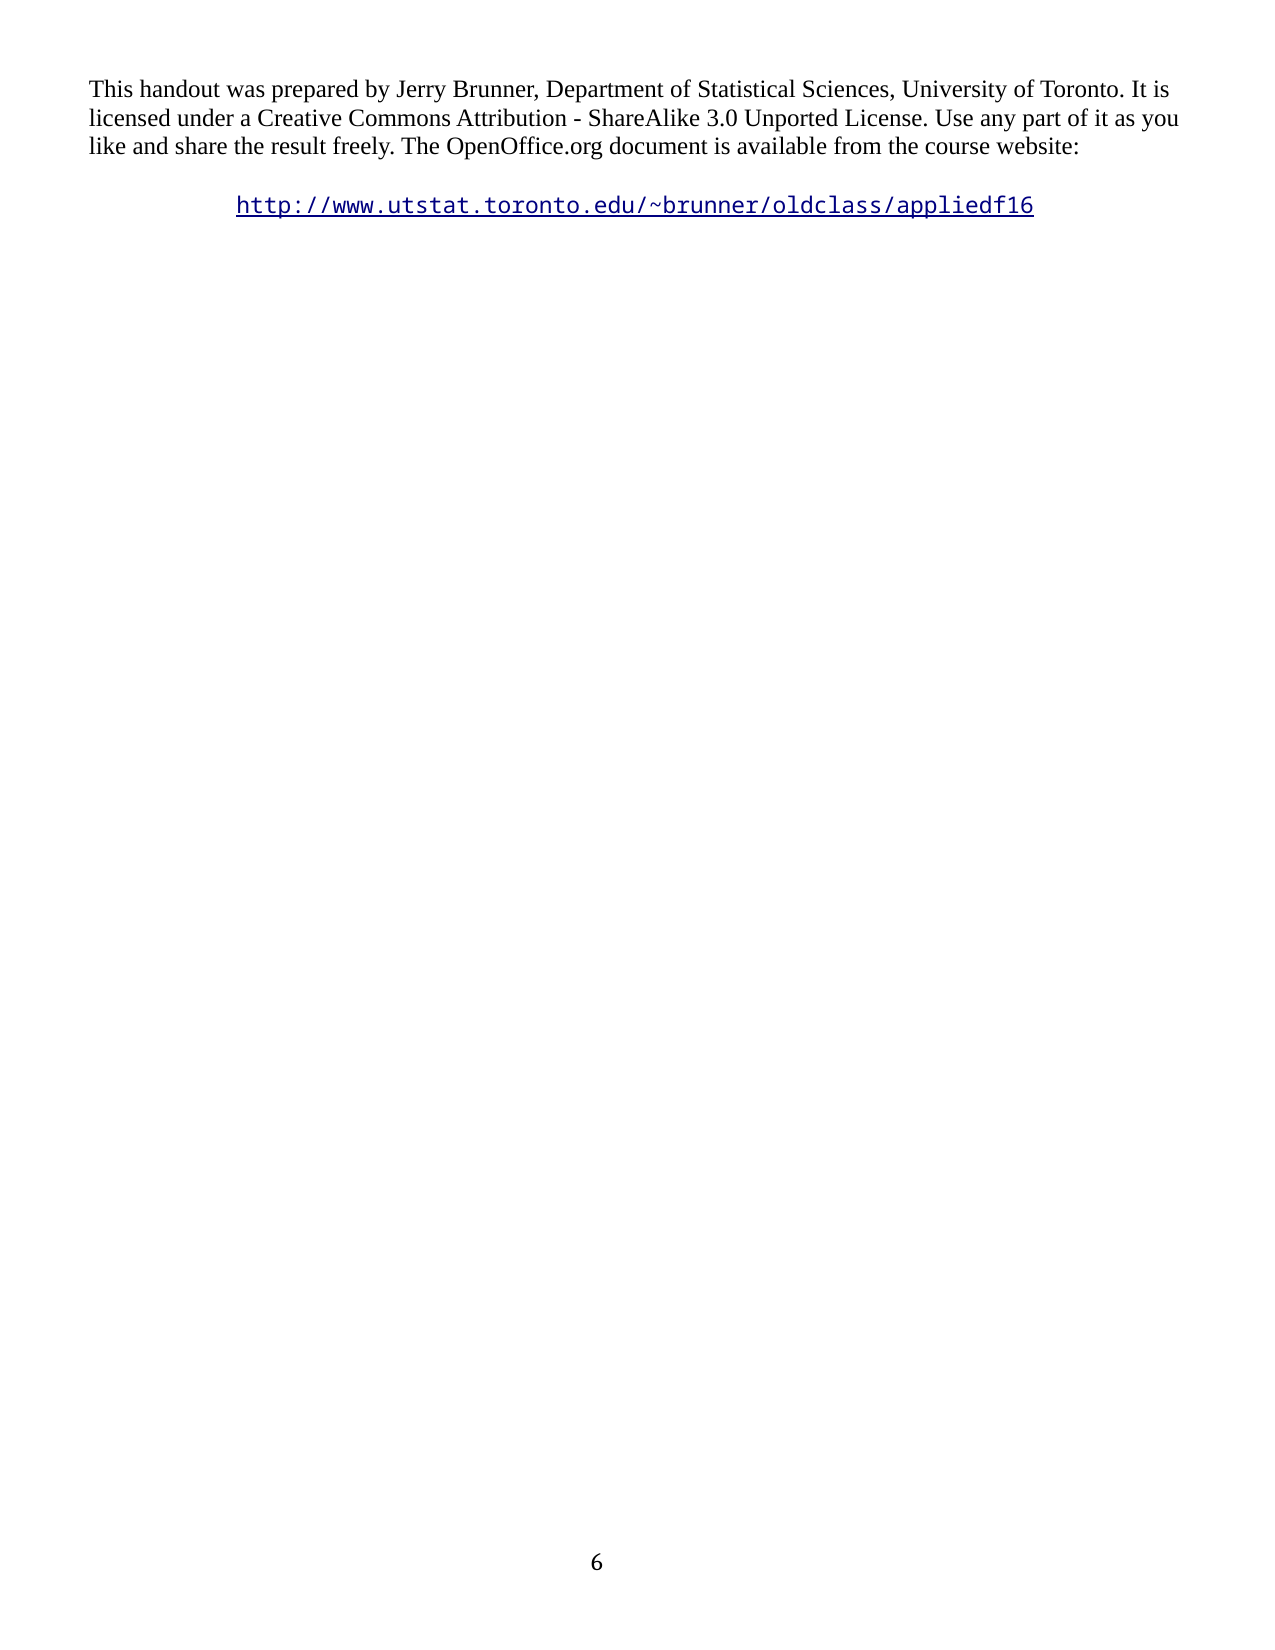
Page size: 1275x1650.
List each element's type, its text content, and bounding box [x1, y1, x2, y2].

text http://www.utstat.toronto.edu/~brunner/oldclass/appliedf16 [89, 189, 1181, 220]
text This handout was prepared by Jerry Brunner, Department of Statistical Sciences, University of Toronto. It is licensed under a Creative Commons Attribution - ShareAlike 3.0 Unported License. Use any part of it as you like and share the result freely. The OpenOffice.org document is available from the course website: [89, 74, 1181, 160]
